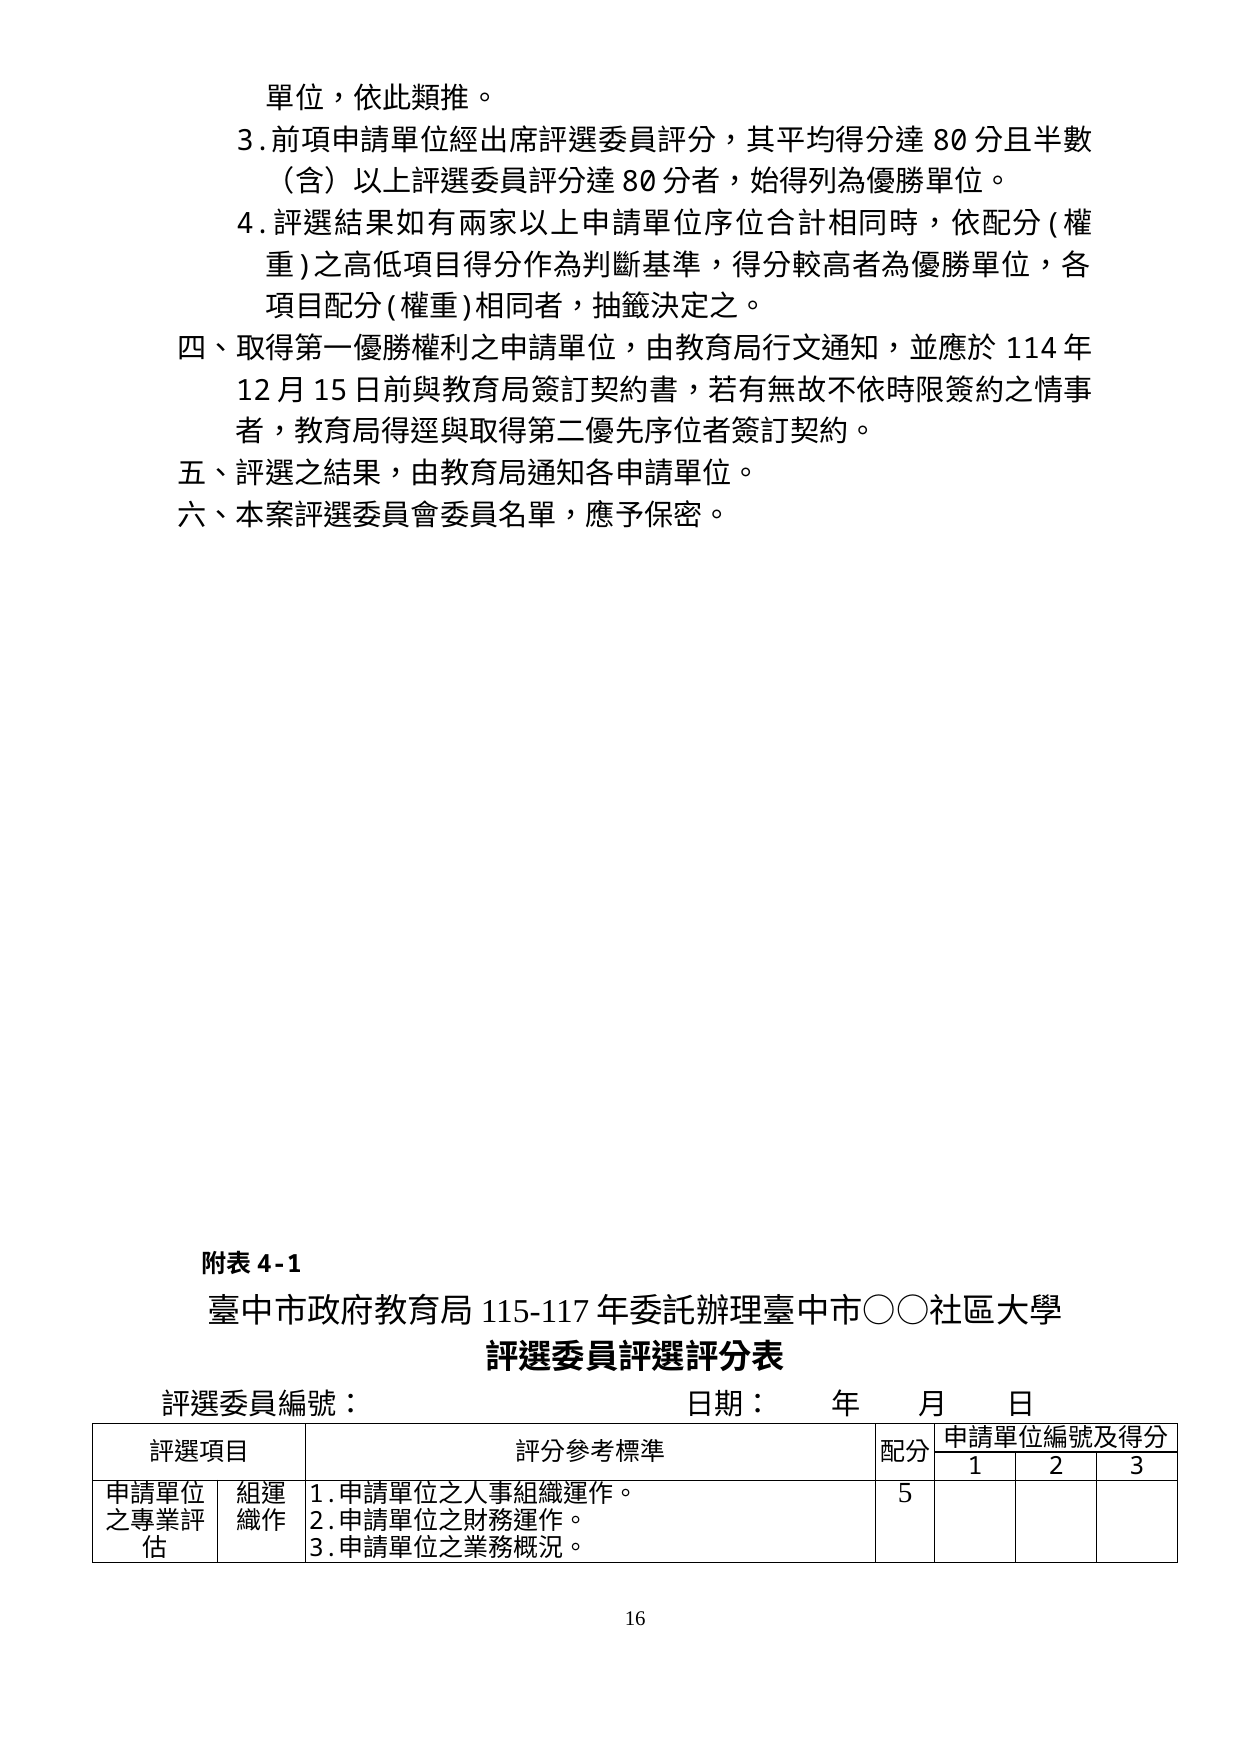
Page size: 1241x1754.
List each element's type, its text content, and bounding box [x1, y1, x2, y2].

text 六、本案評選委員會委員名單，應予保密。 [177, 492, 1086, 533]
table_cell 組運 織作 [218, 1481, 305, 1562]
table_header 評分參考標準 [306, 1424, 875, 1479]
text 臺中市政府教育局115-117年委託辦理臺中市○○社區大學 [177, 1236, 1092, 1332]
text 單位，依此類推。 [236, 75, 1092, 117]
table_header 評選項目 [93, 1424, 305, 1479]
text 附表4-1 [202, 1244, 325, 1276]
table_cell 3 [1097, 1453, 1177, 1479]
text 五、評選之結果，由教育局通知各申請單位。 [177, 450, 1092, 492]
table_header 配分 [876, 1424, 934, 1479]
table_header 申請單位編號及得分 [935, 1424, 1177, 1451]
table_cell [935, 1481, 1015, 1562]
text 四、取得第一優勝權利之申請單位，由教育局行文通知，並應於114年12月15日前與教育局簽訂契約書，若有無故不依時限簽約之情事者，教育局得逕與取得第二優先序位者簽訂契約。 [177, 325, 1092, 450]
table_cell [1097, 1481, 1177, 1562]
table_cell 5 [876, 1481, 934, 1562]
table_cell 2 [1016, 1453, 1096, 1479]
table_cell 1.申請單位之人事組織運作。 2.申請單位之財務運作。 3.申請單位之業務概況。 [306, 1481, 875, 1562]
text 4.評選結果如有兩家以上申請單位序位合計相同時，依配分(權重)之高低項目得分作為判斷基準，得分較高者為優勝單位，各項目配分(權重)相同者，抽籤決定之。 [236, 200, 1092, 325]
text 評選委員評選評分表 [177, 1332, 1092, 1377]
table_cell [1016, 1481, 1096, 1562]
text 評選委員編號： 日期： 年 月 日 [103, 1377, 1092, 1423]
text 3.前項申請單位經出席評選委員評分，其平均得分達80分且半數（含）以上評選委員評分達80分者，始得列為優勝單位。 [236, 117, 1092, 200]
table_cell 1 [935, 1453, 1015, 1479]
table_cell 申請單位之專業評估 [93, 1481, 217, 1562]
